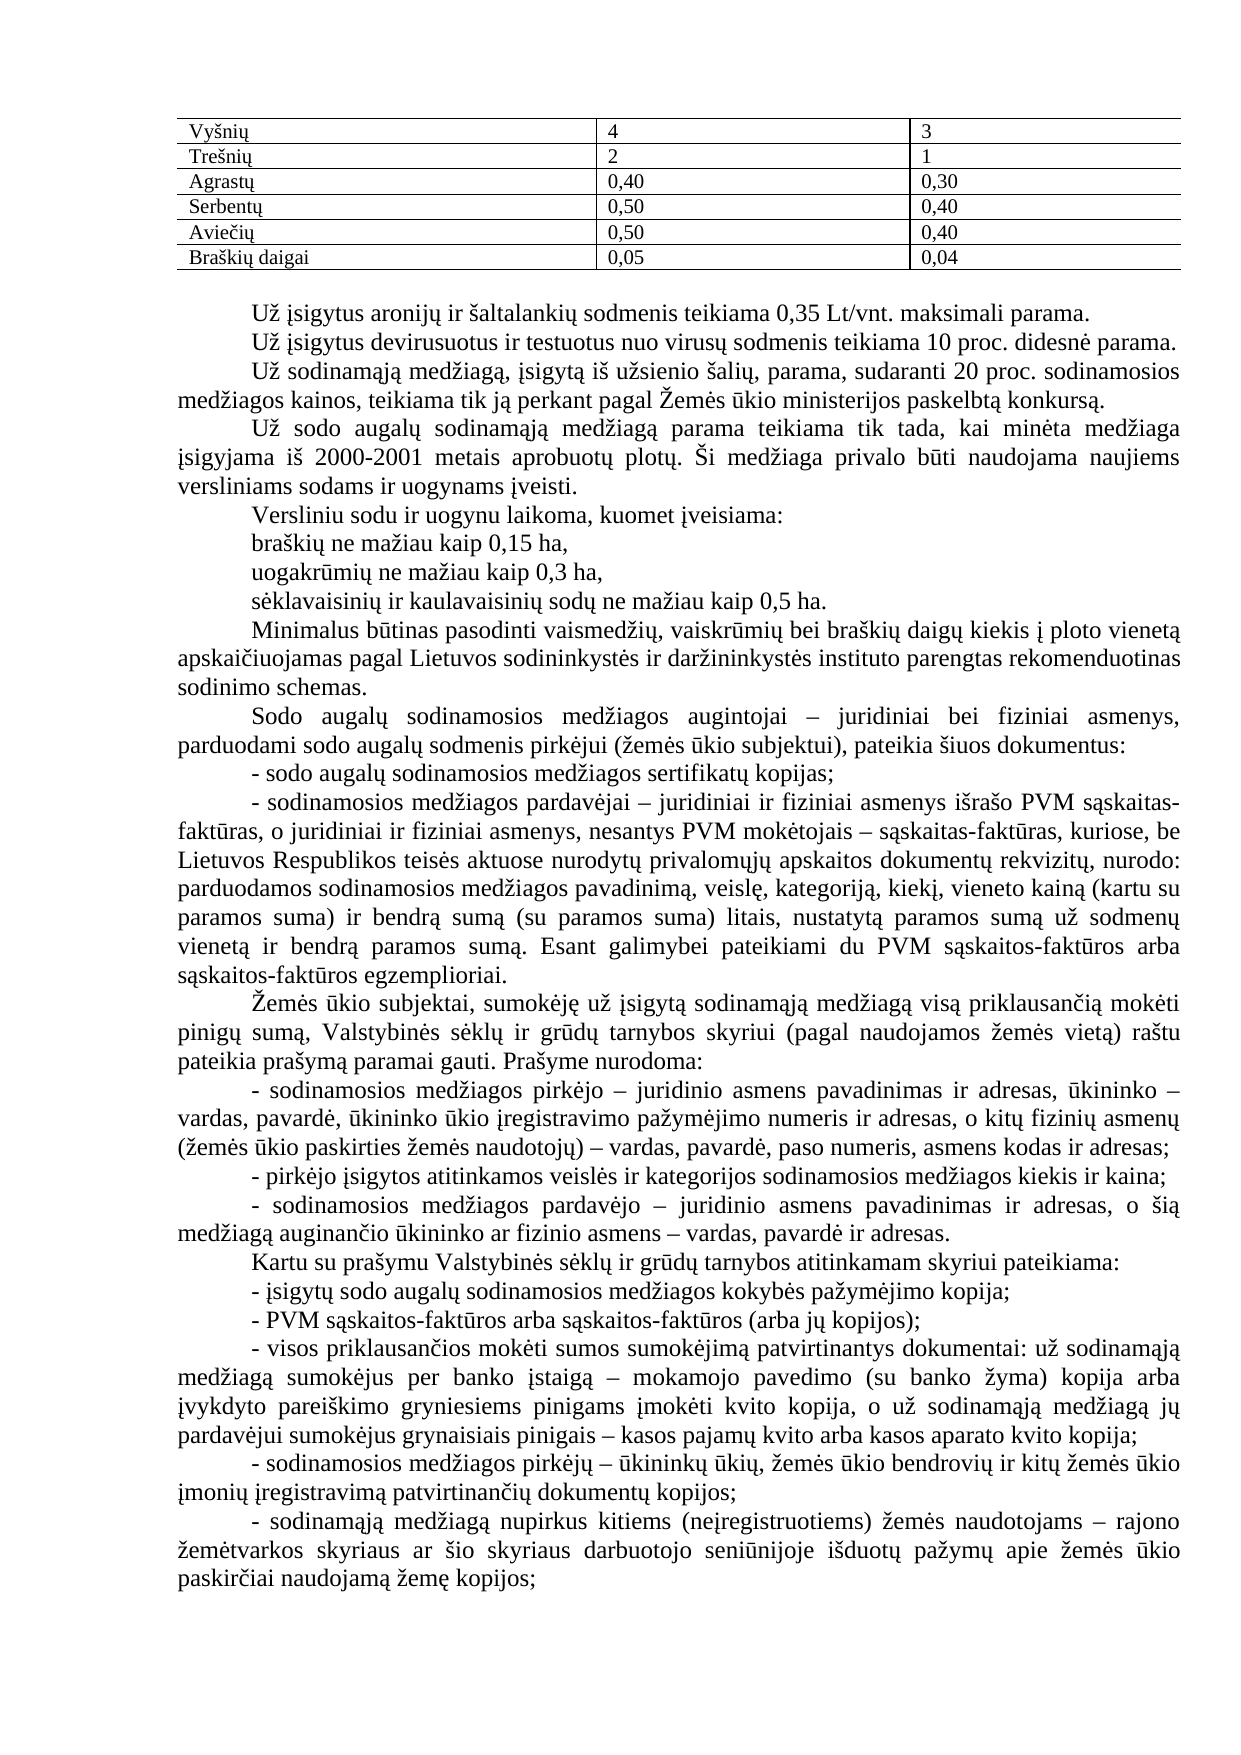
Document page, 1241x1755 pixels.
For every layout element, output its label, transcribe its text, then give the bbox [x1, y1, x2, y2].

text uogakrūmių ne mažiau kaip 0,3 ha, [177, 557, 1181, 586]
text Už sodinamąją medžiagą, įsigytą iš užsienio šalių, parama, sudaranti 20 proc. sodinamosios medžiagos kainos, teikiama tik ją perkant pagal Žemės ūkio ministerijos paskelbtą konkursą. [177, 356, 1181, 413]
text - sodinamąją medžiagą nupirkus kitiems (neįregistruotiems) žemės naudotojams – rajono žemėtvarkos skyriaus ar šio skyriaus darbuotojo seniūnijoje išduotų pažymų apie žemės ūkio paskirčiai naudojamą žemę kopijos; [177, 1506, 1181, 1592]
text braškių ne mažiau kaip 0,15 ha, [177, 528, 1181, 557]
text - sodo augalų sodinamosios medžiagos sertifikatų kopijas; [177, 758, 1181, 787]
text Versliniu sodu ir uogynu laikoma, kuomet įveisiama: [177, 500, 1181, 528]
table_cell Serbentų [177, 195, 596, 218]
text - sodinamosios medžiagos pardavėjo – juridinio asmens pavadinimas ir adresas, o šią medžiagą auginančio ūkininko ar fizinio asmens – vardas, pavardė ir adresas. [177, 1190, 1181, 1247]
text Už sodo augalų sodinamąją medžiagą parama teikiama tik tada, kai minėta medžiaga įsigyjama iš 2000-2001 metais aprobuotų plotų. Ši medžiaga privalo būti naudojama naujiems versliniams sodams ir uogynams įveisti. [177, 413, 1181, 500]
text sėklavaisinių ir kaulavaisinių sodų ne mažiau kaip 0,5 ha. [177, 586, 1181, 615]
table_cell 4 [597, 119, 909, 143]
text Kartu su prašymu Valstybinės sėklų ir grūdų tarnybos atitinkamam skyriui pateikiama: [177, 1247, 1181, 1276]
table_cell Vyšnių [177, 119, 596, 143]
text - sodinamosios medžiagos pardavėjai – juridiniai ir fiziniai asmenys išrašo PVM sąskaitas-faktūras, o juridiniai ir fiziniai asmenys, nesantys PVM mokėtojais – sąskaitas-faktūras, kuriose, be Lietuvos Respublikos teisės aktuose nurodytų privalomųjų apskaitos dokumentų rekvizitų, nurodo: parduodamos sodinamosios medžiagos pavadinimą, veislę, kategoriją, kiekį, vieneto kainą (kartu su paramos suma) ir bendrą sumą (su paramos suma) litais, nustatytą paramos sumą už sodmenų vienetą ir bendrą paramos sumą. Esant galimybei pateikiami du PVM sąskaitos-faktūros arba sąskaitos-faktūros egzemplioriai. [177, 787, 1181, 988]
text Sodo augalų sodinamosios medžiagos augintojai – juridiniai bei fiziniai asmenys, parduodami sodo augalų sodmenis pirkėjui (žemės ūkio subjektui), pateikia šiuos dokumentus: [177, 701, 1181, 758]
table_cell 0,40 [597, 169, 909, 193]
table_cell 0,50 [597, 195, 909, 218]
text Žemės ūkio subjektai, sumokėję už įsigytą sodinamąją medžiagą visą priklausančią mokėti pinigų sumą, Valstybinės sėklų ir grūdų tarnybos skyriui (pagal naudojamos žemės vietą) raštu pateikia prašymą paramai gauti. Prašyme nurodoma: [177, 988, 1181, 1075]
table_cell 1 [911, 144, 1181, 168]
table_cell 0,30 [911, 169, 1181, 193]
table_cell Braškių daigai [177, 245, 596, 269]
text - sodinamosios medžiagos pirkėjų – ūkininkų ūkių, žemės ūkio bendrovių ir kitų žemės ūkio įmonių įregistravimą patvirtinančių dokumentų kopijos; [177, 1448, 1181, 1506]
table_cell 0,40 [911, 220, 1181, 244]
text Minimalus būtinas pasodinti vaismedžių, vaiskrūmių bei braškių daigų kiekis į ploto vienetą apskaičiuojamas pagal Lietuvos sodininkystės ir daržininkystės instituto parengtas rekomenduotinas sodinimo schemas. [177, 615, 1181, 701]
table_cell 2 [597, 144, 909, 168]
text Už įsigytus aronijų ir šaltalankių sodmenis teikiama 0,35 Lt/vnt. maksimali parama. [177, 298, 1181, 327]
table_cell 0,04 [911, 245, 1181, 269]
text - pirkėjo įsigytos atitinkamos veislės ir kategorijos sodinamosios medžiagos kiekis ir kaina; [177, 1161, 1181, 1190]
table_cell Aviečių [177, 220, 596, 244]
table_cell Trešnių [177, 144, 596, 168]
text - įsigytų sodo augalų sodinamosios medžiagos kokybės pažymėjimo kopija; [177, 1276, 1181, 1305]
table_cell 0,50 [597, 220, 909, 244]
table_cell 0,05 [597, 245, 909, 269]
text - visos priklausančios mokėti sumos sumokėjimą patvirtinantys dokumentai: už sodinamąją medžiagą sumokėjus per banko įstaigą – mokamojo pavedimo (su banko žyma) kopija arba įvykdyto pareiškimo gryniesiems pinigams įmokėti kvito kopija, o už sodinamąją medžiagą jų pardavėjui sumokėjus grynaisiais pinigais – kasos pajamų kvito arba kasos aparato kvito kopija; [177, 1333, 1181, 1448]
table_cell 3 [911, 119, 1181, 143]
text - sodinamosios medžiagos pirkėjo – juridinio asmens pavadinimas ir adresas, ūkininko – vardas, pavardė, ūkininko ūkio įregistravimo pažymėjimo numeris ir adresas, o kitų fizinių asmenų (žemės ūkio paskirties žemės naudotojų) – vardas, pavardė, paso numeris, asmens kodas ir adresas; [177, 1075, 1181, 1161]
text Už įsigytus devirusuotus ir testuotus nuo virusų sodmenis teikiama 10 proc. didesnė parama. [177, 327, 1181, 356]
table_cell Agrastų [177, 169, 596, 193]
text - PVM sąskaitos-faktūros arba sąskaitos-faktūros (arba jų kopijos); [177, 1305, 1181, 1333]
table_cell 0,40 [911, 195, 1181, 218]
